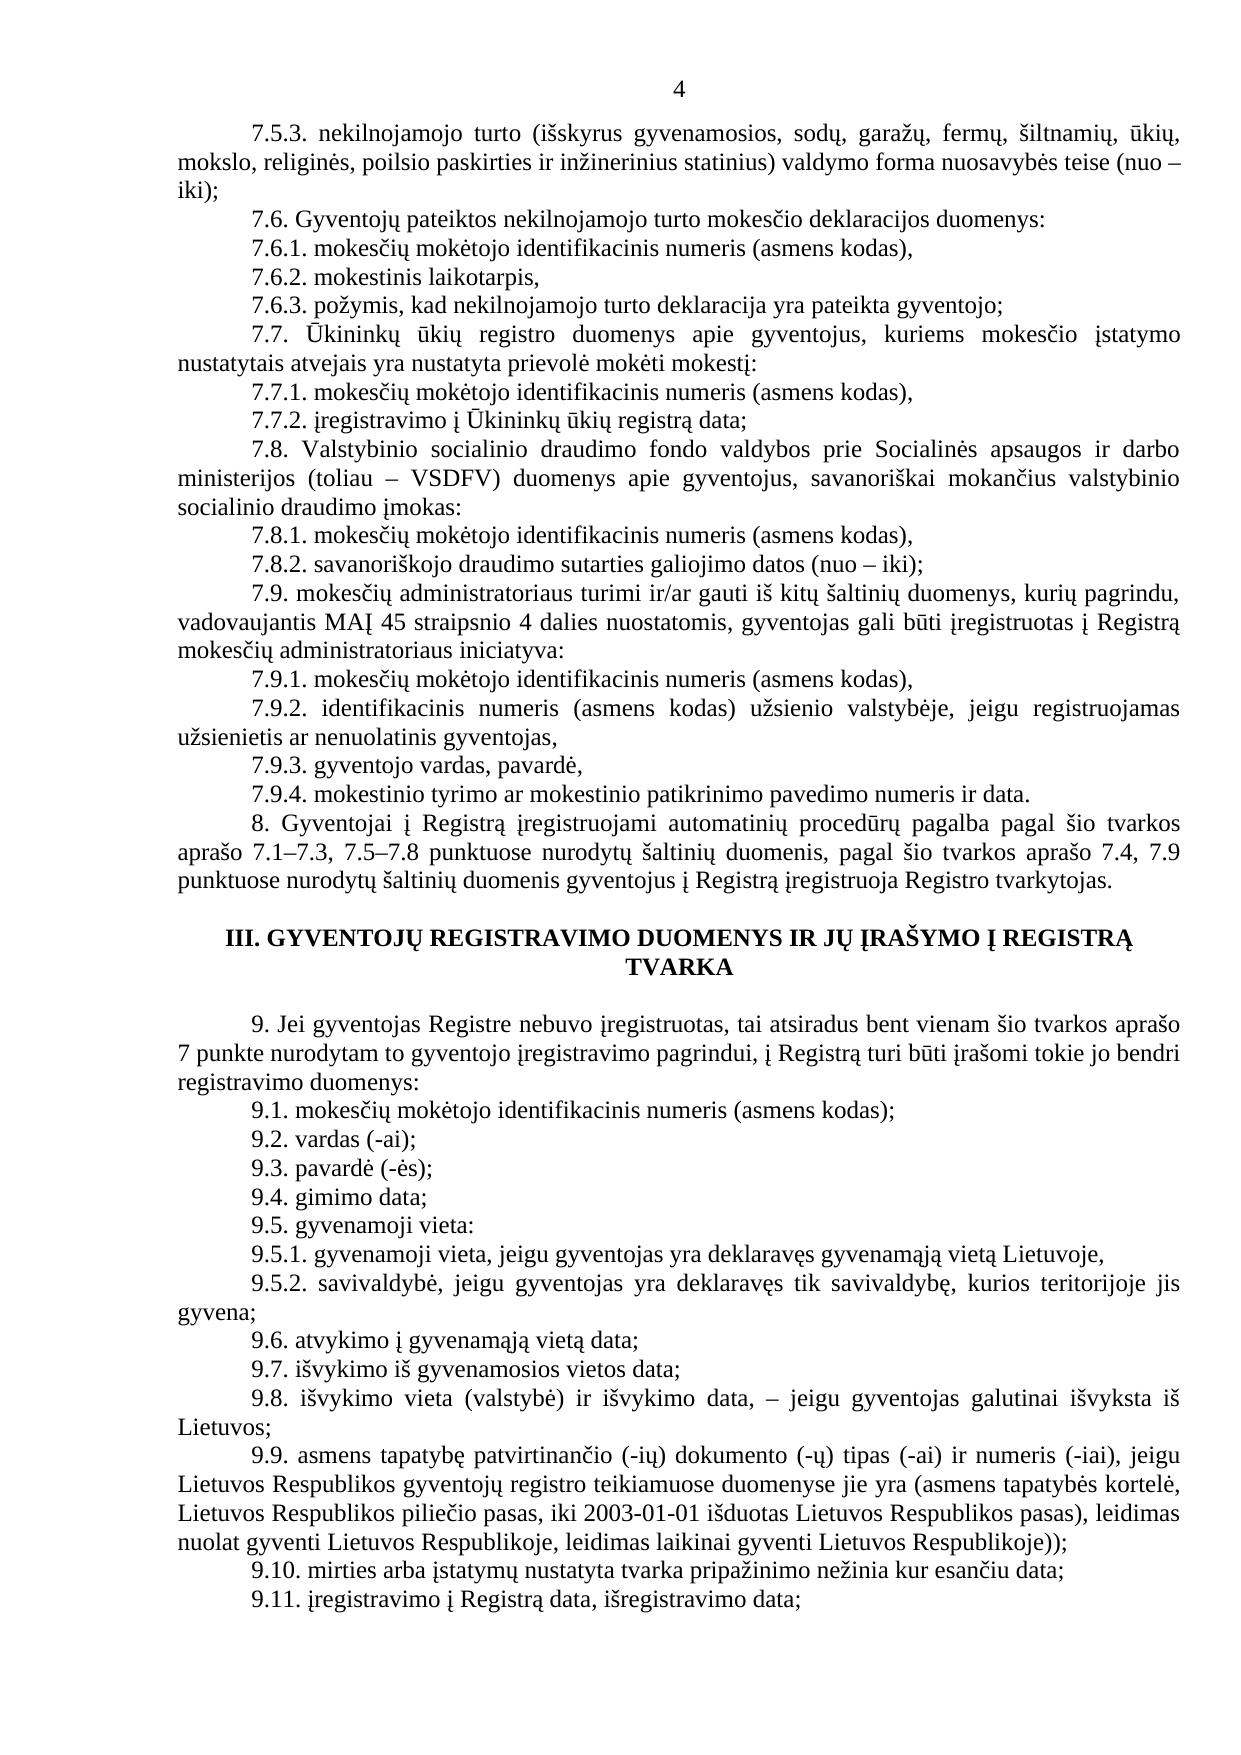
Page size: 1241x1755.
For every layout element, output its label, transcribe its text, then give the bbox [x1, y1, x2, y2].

text 9.5.2. savivaldybė, jeigu gyventojas yra deklaravęs tik savivaldybę, kurios teritorijoje jis gyvena; [177, 1268, 1181, 1326]
text 7.6.2. mokestinis laikotarpis, [177, 262, 1181, 291]
text 7.8. Valstybinio socialinio draudimo fondo valdybos prie Socialinės apsaugos ir darbo ministerijos (toliau – VSDFV) duomenys apie gyventojus, savanoriškai mokančius valstybinio socialinio draudimo įmokas: [177, 434, 1181, 521]
text 7.9.3. gyventojo vardas, pavardė, [177, 751, 1181, 779]
text 7.7. Ūkininkų ūkių registro duomenys apie gyventojus, kuriems mokesčio įstatymo nustatytais atvejais yra nustatyta prievolė mokėti mokestį: [177, 319, 1181, 377]
text 7.8.2. savanoriškojo draudimo sutarties galiojimo datos (nuo – iki); [177, 549, 1181, 578]
text 9.7. išvykimo iš gyvenamosios vietos data; [177, 1354, 1181, 1383]
text 9.1. mokesčių mokėtojo identifikacinis numeris (asmens kodas); [177, 1096, 1181, 1124]
text 7.9.1. mokesčių mokėtojo identifikacinis numeris (asmens kodas), [177, 664, 1181, 693]
text 9.6. atvykimo į gyvenamąją vietą data; [177, 1326, 1181, 1354]
text 7.9. mokesčių administratoriaus turimi ir/ar gauti iš kitų šaltinių duomenys, kurių pagrindu, vadovaujantis MAĮ 45 straipsnio 4 dalies nuostatomis, gyventojas gali būti įregistruotas į Registrą mokesčių administratoriaus iniciatyva: [177, 578, 1181, 664]
text 7.7.2. įregistravimo į Ūkininkų ūkių registrą data; [177, 406, 1181, 434]
text 9.11. įregistravimo į Registrą data, išregistravimo data; [177, 1584, 1181, 1613]
text 7.6. Gyventojų pateiktos nekilnojamojo turto mokesčio deklaracijos duomenys: [177, 204, 1181, 233]
text 7.6.1. mokesčių mokėtojo identifikacinis numeris (asmens kodas), [177, 233, 1181, 262]
text 9.9. asmens tapatybę patvirtinančio (-ių) dokumento (-ų) tipas (-ai) ir numeris (-iai), jeigu Lietuvos Respublikos gyventojų registro teikiamuose duomenyse jie yra (asmens tapatybės kortelė, Lietuvos Respublikos piliečio pasas, iki 2003-01-01 išduotas Lietuvos Respublikos pasas), leidimas nuolat gyventi Lietuvos Respublikoje, leidimas laikinai gyventi Lietuvos Respublikoje)); [177, 1441, 1181, 1556]
text 9.5. gyvenamoji vieta: [177, 1211, 1181, 1239]
text 9. Jei gyventojas Registre nebuvo įregistruotas, tai atsiradus bent vienam šio tvarkos aprašo 7 punkte nurodytam to gyventojo įregistravimo pagrindui, į Registrą turi būti įrašomi tokie jo bendri registravimo duomenys: [177, 1009, 1181, 1096]
text 7.9.4. mokestinio tyrimo ar mokestinio patikrinimo pavedimo numeris ir data. [177, 779, 1181, 808]
text 7.8.1. mokesčių mokėtojo identifikacinis numeris (asmens kodas), [177, 521, 1181, 549]
text 7.7.1. mokesčių mokėtojo identifikacinis numeris (asmens kodas), [177, 377, 1181, 406]
text 9.10. mirties arba įstatymų nustatyta tvarka pripažinimo nežinia kur esančiu data; [177, 1556, 1181, 1584]
text 7.9.2. identifikacinis numeris (asmens kodas) užsienio valstybėje, jeigu registruojamas užsienietis ar nenuolatinis gyventojas, [177, 693, 1181, 751]
text 7.6.3. požymis, kad nekilnojamojo turto deklaracija yra pateikta gyventojo; [177, 291, 1181, 319]
text 7.5.3. nekilnojamojo turto (išskyrus gyvenamosios, sodų, garažų, fermų, šiltnamių, ūkių, mokslo, religinės, poilsio paskirties ir inžinerinius statinius) valdymo forma nuosavybės teise (nuo – iki); [177, 118, 1181, 204]
text III. GYVENTOJŲ REGISTRAVIMO DUOMENYS IR JŲ ĮRAŠYMO Į REGISTRĄ TVARKA [177, 923, 1181, 981]
text 9.8. išvykimo vieta (valstybė) ir išvykimo data, – jeigu gyventojas galutinai išvyksta iš Lietuvos; [177, 1383, 1181, 1441]
text 9.5.1. gyvenamoji vieta, jeigu gyventojas yra deklaravęs gyvenamąją vietą Lietuvoje, [177, 1239, 1181, 1268]
text 9.2. vardas (-ai); [177, 1124, 1181, 1153]
text 9.4. gimimo data; [177, 1182, 1181, 1211]
text 9.3. pavardė (-ės); [177, 1153, 1181, 1182]
text 8. Gyventojai į Registrą įregistruojami automatinių procedūrų pagalba pagal šio tvarkos aprašo 7.1–7.3, 7.5–7.8 punktuose nurodytų šaltinių duomenis, pagal šio tvarkos aprašo 7.4, 7.9 punktuose nurodytų šaltinių duomenis gyventojus į Registrą įregistruoja Registro tvarkytojas. [177, 808, 1181, 894]
